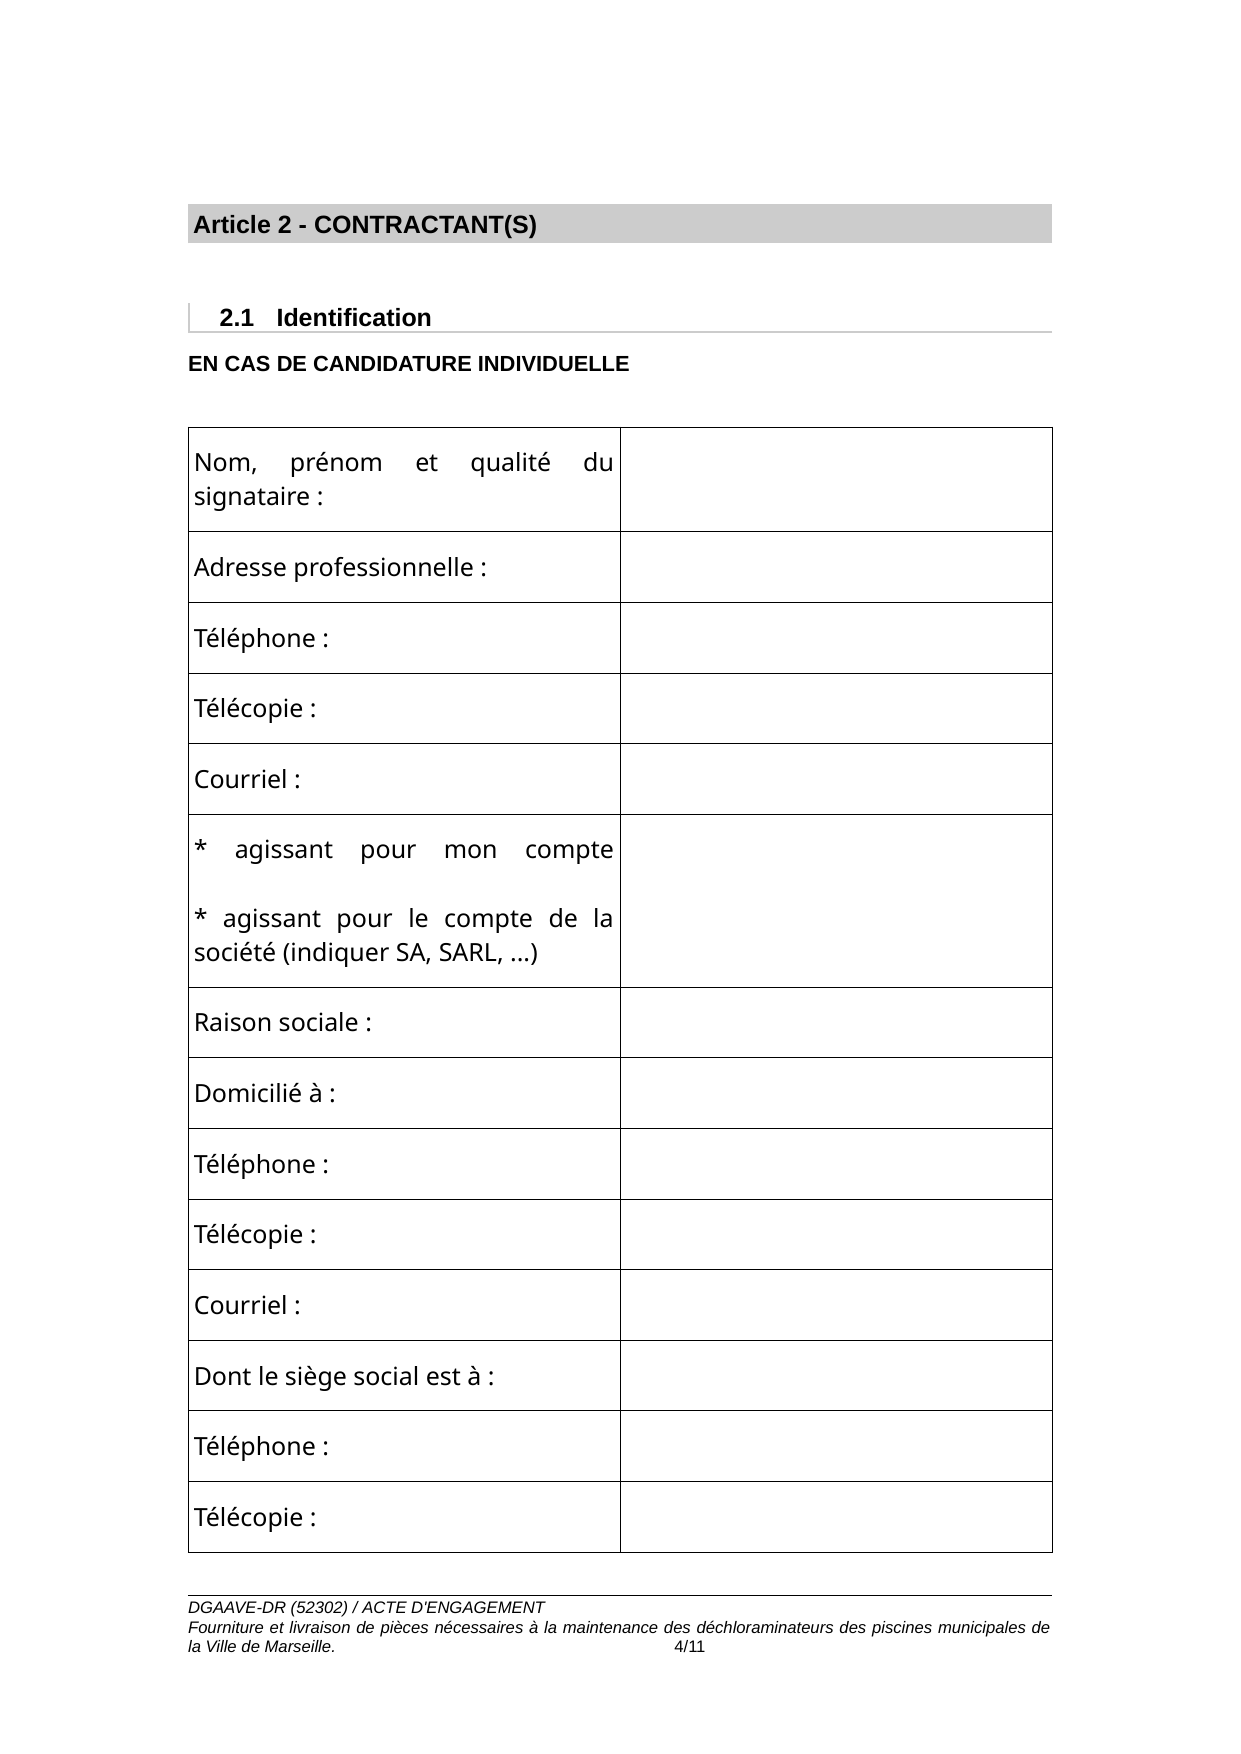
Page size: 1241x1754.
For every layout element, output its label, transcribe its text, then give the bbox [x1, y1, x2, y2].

table_cell [621, 603, 1052, 673]
table_header Nom, prénom et qualité du signataire : [189, 428, 620, 531]
text EN CAS DE CANDIDATURE INDIVIDUELLE [188, 351, 1052, 376]
table_cell Courriel : [189, 1270, 620, 1340]
table_cell Télécopie : [189, 674, 620, 743]
table_cell [621, 815, 1052, 987]
table_cell [621, 744, 1052, 814]
subtitle CONTRACTANT(S) [190, 207, 1050, 241]
table_cell Adresse professionnelle : [189, 532, 620, 602]
table_cell Téléphone : [189, 1411, 620, 1481]
table_cell [621, 1411, 1052, 1481]
table_cell [621, 1200, 1052, 1269]
table_cell Télécopie : [189, 1482, 620, 1552]
table_cell [621, 1270, 1052, 1340]
table_cell [621, 988, 1052, 1057]
table_cell Domicilié à : [189, 1058, 620, 1128]
table_cell [621, 1341, 1052, 1410]
table_cell Télécopie : [189, 1200, 620, 1269]
table_cell [621, 1482, 1052, 1552]
table_cell Téléphone : [189, 1129, 620, 1198]
subtitle Identification [188, 302, 1052, 331]
table_cell Courriel : [189, 744, 620, 814]
table_cell Téléphone : [189, 603, 620, 673]
table_cell [621, 674, 1052, 743]
table_header [621, 428, 1052, 531]
table_cell [621, 1058, 1052, 1128]
table_cell [621, 532, 1052, 602]
table_cell [621, 1129, 1052, 1198]
table_cell * agissant pour mon compte * agissant pour le compte de la société (indiquer SA, SARL, ...) [189, 815, 620, 987]
table_cell Dont le siège social est à : [189, 1341, 620, 1410]
table_cell Raison sociale : [189, 988, 620, 1057]
